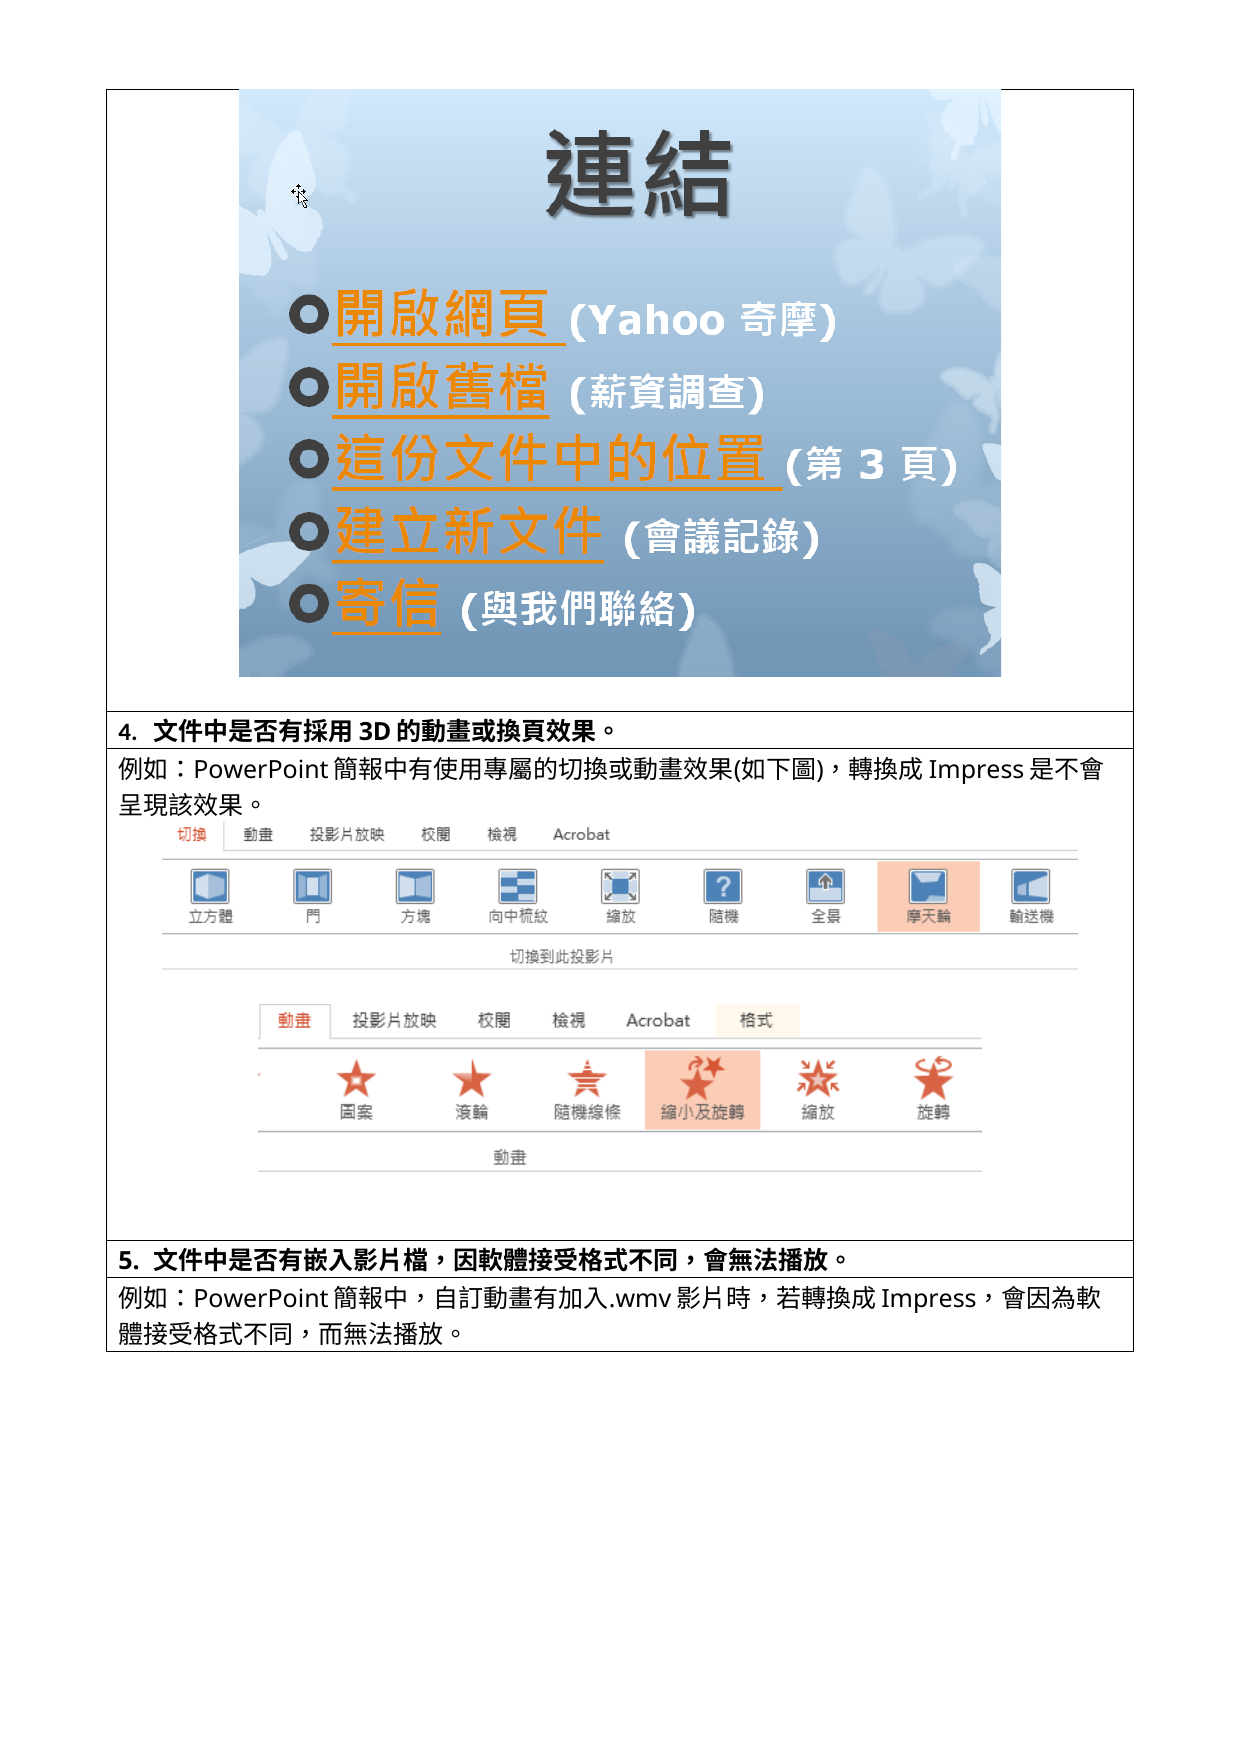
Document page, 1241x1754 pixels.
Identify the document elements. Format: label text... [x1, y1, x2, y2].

table_cell 例如：PowerPoint簡報中有使用專屬的切換或動畫效果(如下圖)，轉換成Impress是不會呈現該效果。 [107, 749, 1133, 1240]
picture [239, 89, 1002, 677]
table_cell 文件中是否有採用3D的動畫或換頁效果。 [107, 712, 1133, 748]
picture [162, 821, 1079, 971]
picture [258, 1004, 983, 1172]
table_cell 文件中是否有嵌入影片檔，因軟體接受格式不同，會無法播放。 [107, 1241, 1133, 1277]
table_cell [107, 90, 1133, 711]
table_cell 例如：PowerPoint簡報中，自訂動畫有加入.wmv影片時，若轉換成Impress，會因為軟體接受格式不同，而無法播放。 [107, 1278, 1133, 1351]
